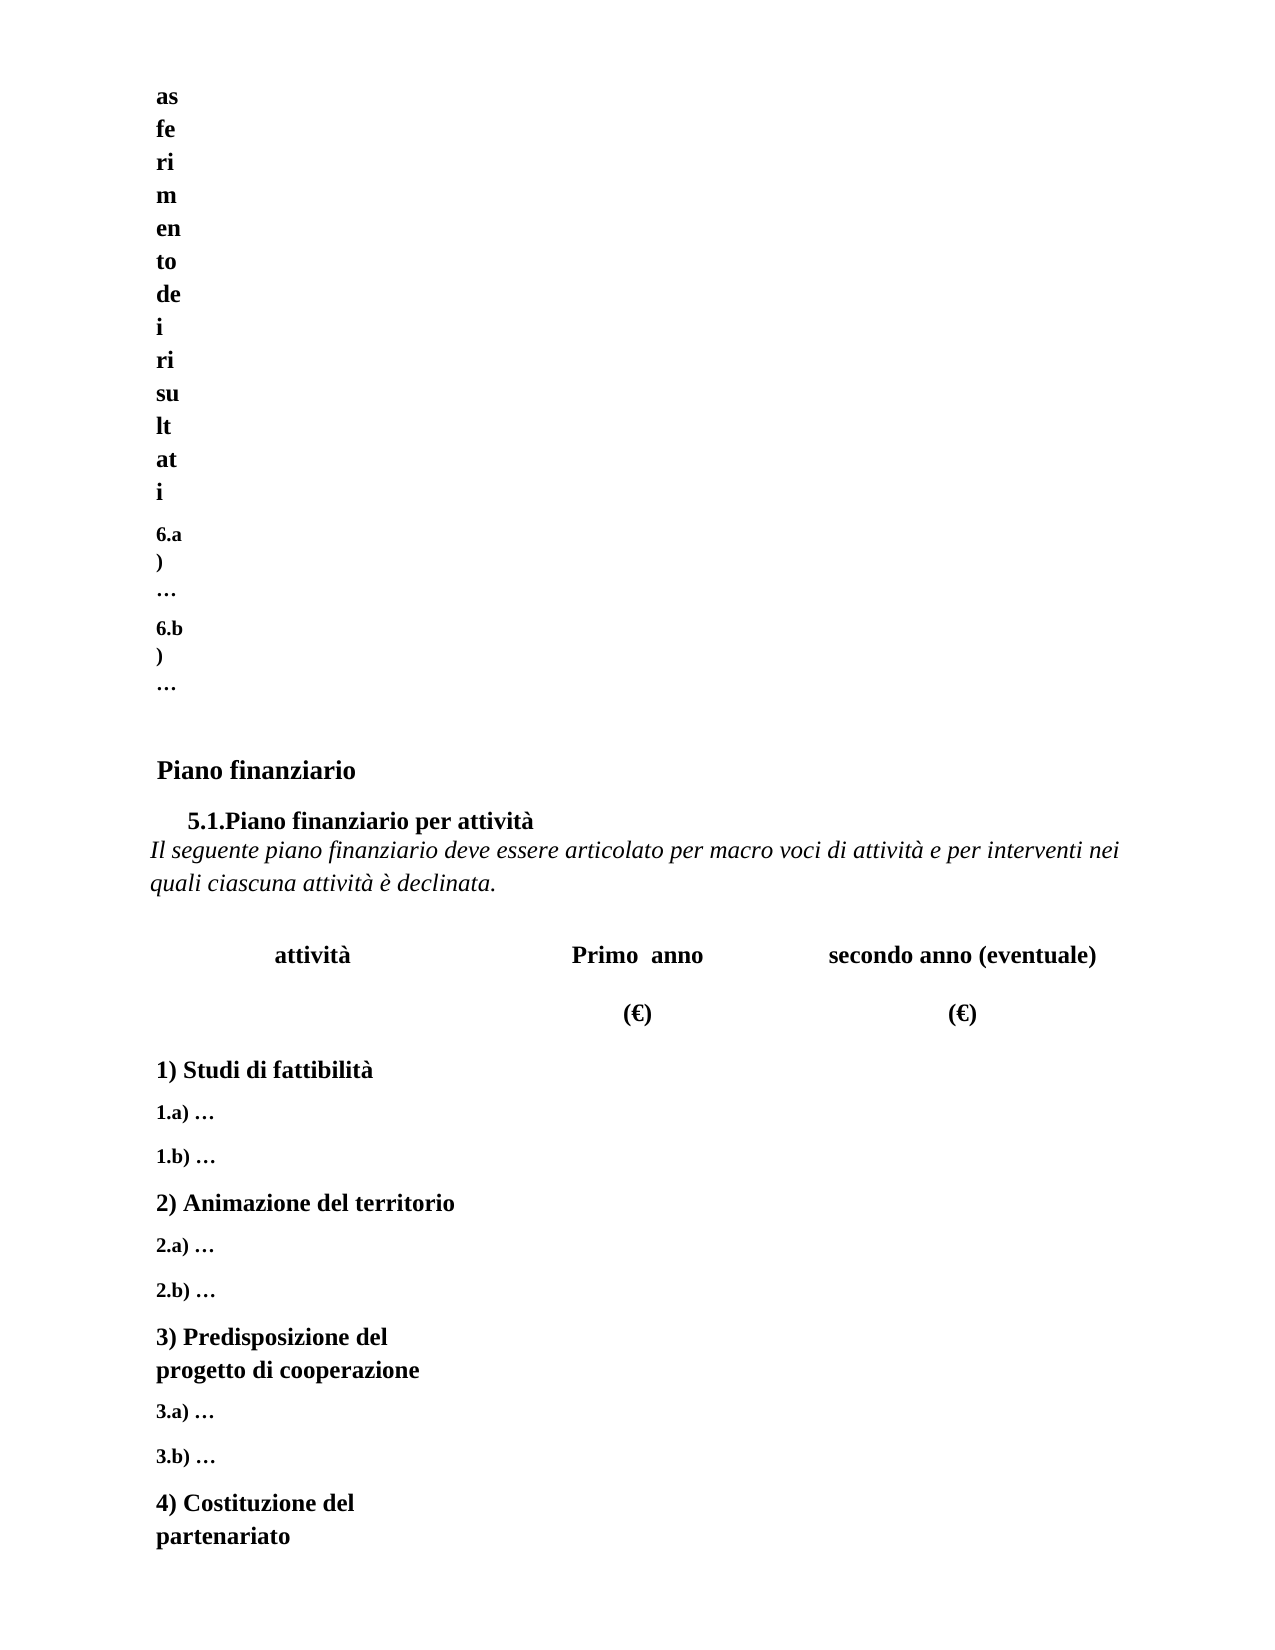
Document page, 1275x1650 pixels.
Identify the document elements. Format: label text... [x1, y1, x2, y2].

table_cell [774, 610, 813, 704]
table_cell 1.b) … [150, 1138, 475, 1183]
table_cell [475, 1272, 800, 1316]
table_cell [267, 75, 306, 516]
table_cell 2.b) … [150, 1272, 475, 1316]
table_header secondo anno (eventuale) (€) [800, 922, 1125, 1049]
table_cell [462, 75, 501, 516]
table_cell [306, 516, 345, 610]
table_cell [462, 610, 501, 704]
table_cell [930, 516, 969, 610]
table_cell [189, 75, 228, 516]
table_cell [800, 1394, 1125, 1438]
table_cell [891, 75, 930, 516]
table_cell [1086, 75, 1125, 516]
table_cell [696, 610, 735, 704]
table_cell [930, 610, 969, 704]
table_cell [657, 516, 696, 610]
table_cell [462, 516, 501, 610]
table_cell [189, 516, 228, 610]
table_cell [930, 75, 969, 516]
table_cell [1008, 75, 1047, 516]
table_cell [657, 610, 696, 704]
table_cell asferimento dei risultati [150, 75, 189, 516]
table_cell [189, 610, 228, 704]
table_cell [228, 610, 267, 704]
table_cell [969, 610, 1008, 704]
table_cell 4) Costituzione del partenariato [150, 1483, 475, 1560]
table_cell [1047, 75, 1086, 516]
table_cell [696, 516, 735, 610]
table_cell [228, 516, 267, 610]
table_cell [852, 610, 891, 704]
table_cell [800, 1272, 1125, 1316]
table_cell [540, 516, 579, 610]
table_cell [1008, 516, 1047, 610]
table_cell [475, 1094, 800, 1138]
table_cell [813, 516, 852, 610]
table_cell [579, 75, 618, 516]
table_cell [345, 75, 384, 516]
table_cell [969, 75, 1008, 516]
table_cell 1.a) … [150, 1094, 475, 1138]
table_cell [696, 75, 735, 516]
table_cell [475, 1483, 800, 1560]
table_cell 3.a) … [150, 1394, 475, 1438]
table_cell [345, 516, 384, 610]
table_cell [1047, 610, 1086, 704]
table_header attività [150, 922, 475, 1049]
table_cell 2) Animazione del territorio [150, 1183, 475, 1227]
table_cell [475, 1138, 800, 1183]
table_cell [618, 516, 657, 610]
table_cell 2.a) … [150, 1227, 475, 1272]
table_cell [800, 1183, 1125, 1227]
table_cell [475, 1227, 800, 1272]
table_cell [501, 75, 540, 516]
table_cell [800, 1483, 1125, 1560]
table_cell 3) Predisposizione del progetto di cooperazione [150, 1316, 475, 1394]
table_cell [813, 610, 852, 704]
table_cell [800, 1227, 1125, 1272]
table_cell 1) Studi di fattibilità [150, 1049, 475, 1094]
table_cell [475, 1394, 800, 1438]
table_cell [540, 75, 579, 516]
table_cell [306, 75, 345, 516]
table_cell [228, 75, 267, 516]
table_cell 6.b) … [150, 610, 189, 704]
table_cell [306, 610, 345, 704]
table_cell [969, 516, 1008, 610]
table_cell [1086, 516, 1125, 610]
table_cell 3.b) … [150, 1438, 475, 1483]
table_cell [891, 610, 930, 704]
table_cell [579, 610, 618, 704]
table_cell [501, 516, 540, 610]
table_cell [267, 610, 306, 704]
table_cell [852, 75, 891, 516]
table_cell [774, 75, 813, 516]
table_cell [501, 610, 540, 704]
table_header Primo anno (€) [475, 922, 800, 1049]
table_cell [540, 610, 579, 704]
table_cell [475, 1438, 800, 1483]
table_cell [475, 1316, 800, 1394]
table_cell [475, 1049, 800, 1094]
table_cell [423, 516, 462, 610]
table_cell [384, 610, 423, 704]
table_cell [657, 75, 696, 516]
table_cell [800, 1316, 1125, 1394]
table_cell [800, 1138, 1125, 1183]
table_cell [774, 516, 813, 610]
table_cell [800, 1094, 1125, 1138]
table_cell [800, 1438, 1125, 1483]
table_cell [618, 610, 657, 704]
table_cell [735, 610, 774, 704]
table_cell [813, 75, 852, 516]
text Il seguente piano finanziario deve essere articolato per macro voci di attività e per interventi nei quali ciascuna attività è declinata. [150, 835, 1125, 897]
table_cell [852, 516, 891, 610]
table_cell [579, 516, 618, 610]
table_cell [384, 516, 423, 610]
table_cell [423, 610, 462, 704]
table_cell [735, 75, 774, 516]
table_cell [800, 1049, 1125, 1094]
table_cell [1086, 610, 1125, 704]
table_cell [891, 516, 930, 610]
text Piano finanziario [150, 754, 1125, 785]
table_cell [423, 75, 462, 516]
table_cell [1047, 516, 1086, 610]
table_cell [384, 75, 423, 516]
list Piano finanziario per attività [187, 806, 1125, 835]
table_cell [267, 516, 306, 610]
table_cell [735, 516, 774, 610]
table_cell 6.a) … [150, 516, 189, 610]
table_cell [475, 1183, 800, 1227]
table_cell [1008, 610, 1047, 704]
table_cell [618, 75, 657, 516]
table_cell [345, 610, 384, 704]
